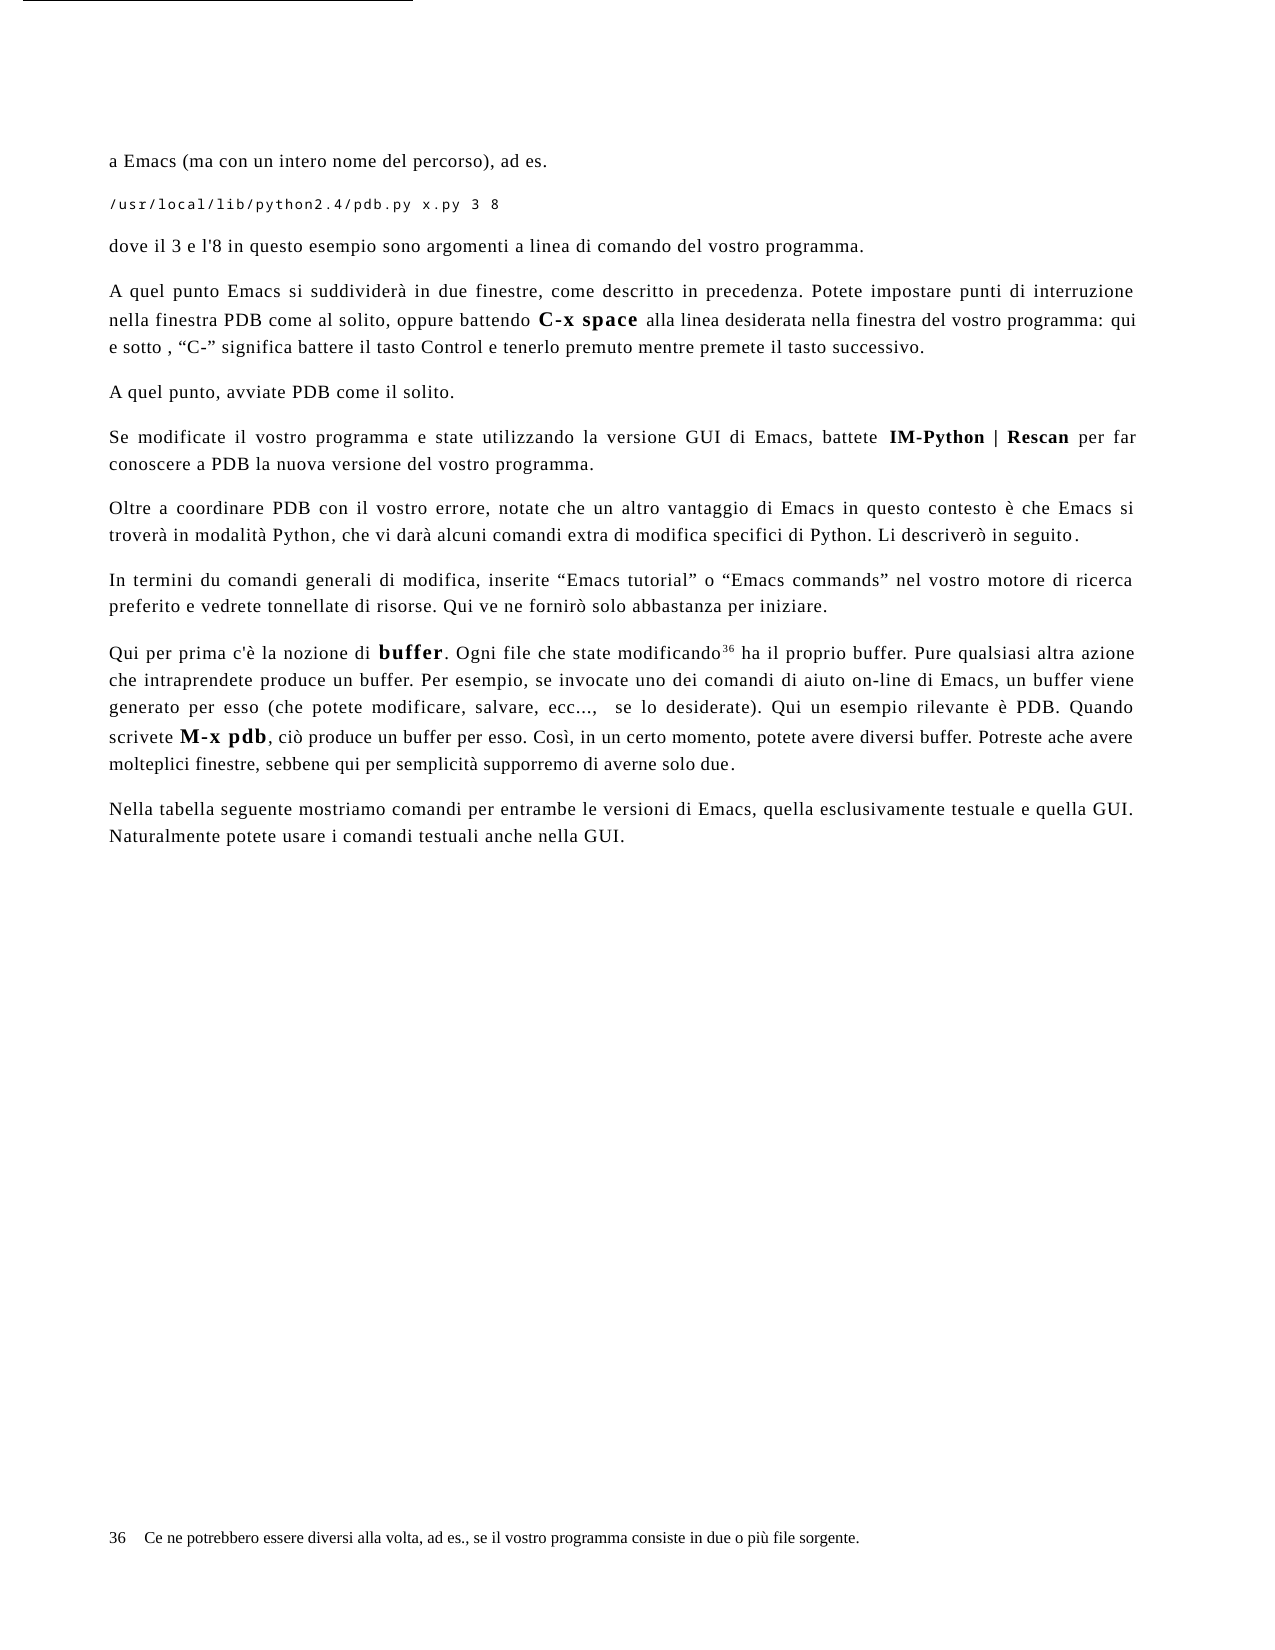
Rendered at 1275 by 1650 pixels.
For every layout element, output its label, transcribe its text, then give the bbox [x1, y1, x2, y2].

text A quel punto, avviate PDB come il solito. [109, 381, 1136, 403]
list /usr/local/lib/python2.4/pdb.py x.py 3 8 [109, 194, 1136, 213]
text Ce ne potrebbero essere diversi alla volta, ad es., se il vostro programma consiste in due o più file sorgente. [109, 1528, 1136, 1547]
text In termini du comandi generali di modifica, inserite “Emacs tutorial” o “Emacs commands” nel vostro motore di ricerca preferito e vedrete tonnellate di risorse. Qui ve ne fornirò solo abbastanza per iniziare. [109, 568, 1136, 617]
text Nella tabella seguente mostriamo comandi per entrambe le versioni di Emacs, quella esclusivamente testuale e quella GUI. Naturalmente potete usare i comandi testuali anche nella GUI. [109, 798, 1136, 846]
text dove il 3 e l'8 in questo esempio sono argomenti a linea di comando del vostro programma. [109, 235, 1136, 257]
text Oltre a coordinare PDB con il vostro errore, notate che un altro vantaggio di Emacs in questo contesto è che Emacs si troverà in modalità Python, che vi darà alcuni comandi extra di modifica specifici di Python. Li descriverò in seguito. [109, 497, 1136, 546]
text Se modificate il vostro programma e state utilizzando la versione GUI di Emacs, battete IM-Python | Rescan per far conoscere a PDB la nuova versione del vostro programma. [109, 426, 1136, 474]
text Qui per prima c'è la nozione di buffer. Ogni file che state modificando ha il proprio buffer. Pure qualsiasi altra azione che intraprendete produce un buffer. Per esempio, se invocate uno dei comandi di aiuto on-line di Emacs, un buffer viene generato per esso (che potete modificare, salvare, ecc..., se lo desiderate). Qui un esempio rilevante è PDB. Quando scrivete M-x pdb, ciò produce un buffer per esso. Così, in un certo momento, potete avere diversi buffer. Potreste ache avere molteplici finestre, sebbene qui per semplicità supporremo di averne solo due. [109, 640, 1136, 775]
text a Emacs (ma con un intero nome del percorso), ad es. [109, 150, 1136, 172]
text A quel punto Emacs si suddividerà in due finestre, come descritto in precedenza. Potete impostare punti di interruzione nella finestra PDB come al solito, oppure battendo C-x space alla linea desiderata nella finestra del vostro programma: qui e sotto , “C-” significa battere il tasto Control e tenerlo premuto mentre premete il tasto successivo. [109, 279, 1136, 358]
